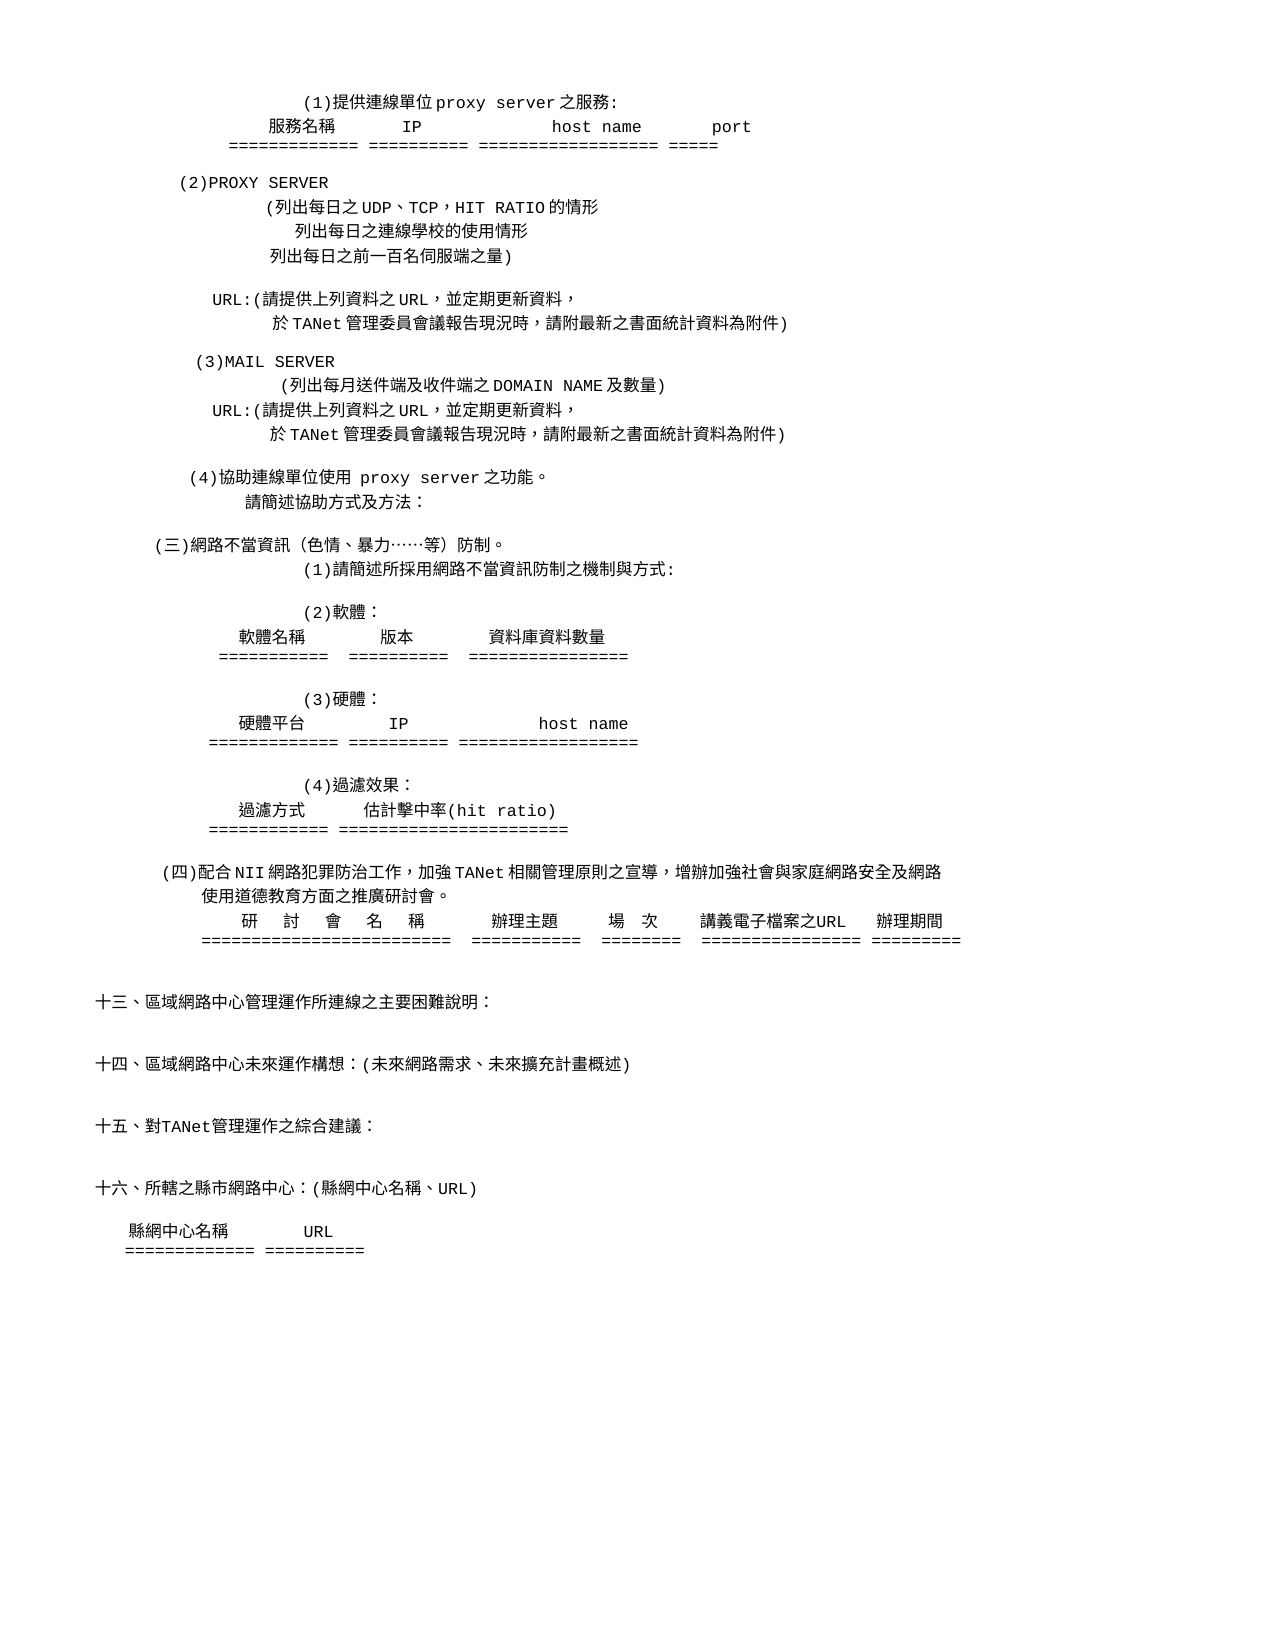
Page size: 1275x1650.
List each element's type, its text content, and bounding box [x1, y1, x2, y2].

text ============= ========== ================== [178, 735, 1157, 754]
text ============ ======================= [178, 821, 1157, 840]
text 列出每日之連線學校的使用情形 [94, 218, 1157, 243]
text 研 討 會 名 稱 辦理主題 場 次 講義電子檔案之URL 辦理期間 [161, 908, 1157, 932]
text 軟體名稱 版本 資料庫資料數量 [178, 624, 1157, 648]
text ============= ========== [94, 1242, 1157, 1261]
text 使用道德教育方面之推廣研討會。 [161, 883, 1157, 908]
list 提供連線單位proxy server之服務: [302, 89, 1157, 113]
text (4)協助連線單位使用 proxy server之功能。 [178, 464, 1157, 489]
text 十六、所轄之縣市網路中心：(縣網中心名稱、URL) [94, 1175, 1157, 1199]
text URL:(請提供上列資料之URL，並定期更新資料， [182, 397, 1157, 421]
text (列出每日之UDP、TCP，HIT RATIO的情形 [195, 194, 1157, 218]
text 十五、對TANet管理運作之綜合建議： [94, 1113, 1157, 1137]
text (四)配合NII網路犯罪防治工作，加強TANet相關管理原則之宣導，增辦加強社會與家庭網路安全及網路 [161, 859, 1157, 883]
list 軟體： [302, 599, 1157, 624]
list 請簡述所採用網路不當資訊防制之機制與方式: [302, 556, 1157, 581]
text ============= ========== ================== ===== [178, 137, 1157, 156]
text 列出每日之前一百名伺服端之量) [199, 243, 1157, 267]
text 服務名稱 IP host name port [178, 113, 1157, 137]
text 硬體平台 IP host name [178, 710, 1157, 735]
text 縣網中心名稱 URL [128, 1218, 1157, 1242]
text (列出每月送件端及收件端之DOMAIN NAME及數量) [199, 372, 1157, 397]
text 十三、區域網路中心管理運作所連線之主要困難說明： [94, 989, 1157, 1013]
text (2)PROXY SERVER [178, 175, 1157, 194]
text 十四、區域網路中心未來運作構想：(未來網路需求、未來擴充計畫概述) [94, 1051, 1157, 1075]
text URL:(請提供上列資料之URL，並定期更新資料， [182, 286, 1157, 310]
text 於TANet管理委員會議報告現況時，請附最新之書面統計資料為附件) [182, 310, 1157, 335]
text 請簡述協助方式及方法： [94, 489, 1157, 513]
text ========================= =========== ======== ================ ========= [161, 932, 1157, 951]
list 硬體： [302, 686, 1157, 710]
list 過濾效果： [302, 772, 1157, 797]
text 於TANet管理委員會議報告現況時，請附最新之書面統計資料為附件) [199, 421, 1157, 446]
text (3)MAIL SERVER [94, 353, 1157, 372]
text =========== ========== ================ [178, 648, 1157, 667]
text 過濾方式 估計擊中率(hit ratio) [178, 797, 1157, 821]
text (三)網路不當資訊（色情、暴力……等）防制。 [153, 532, 1157, 556]
